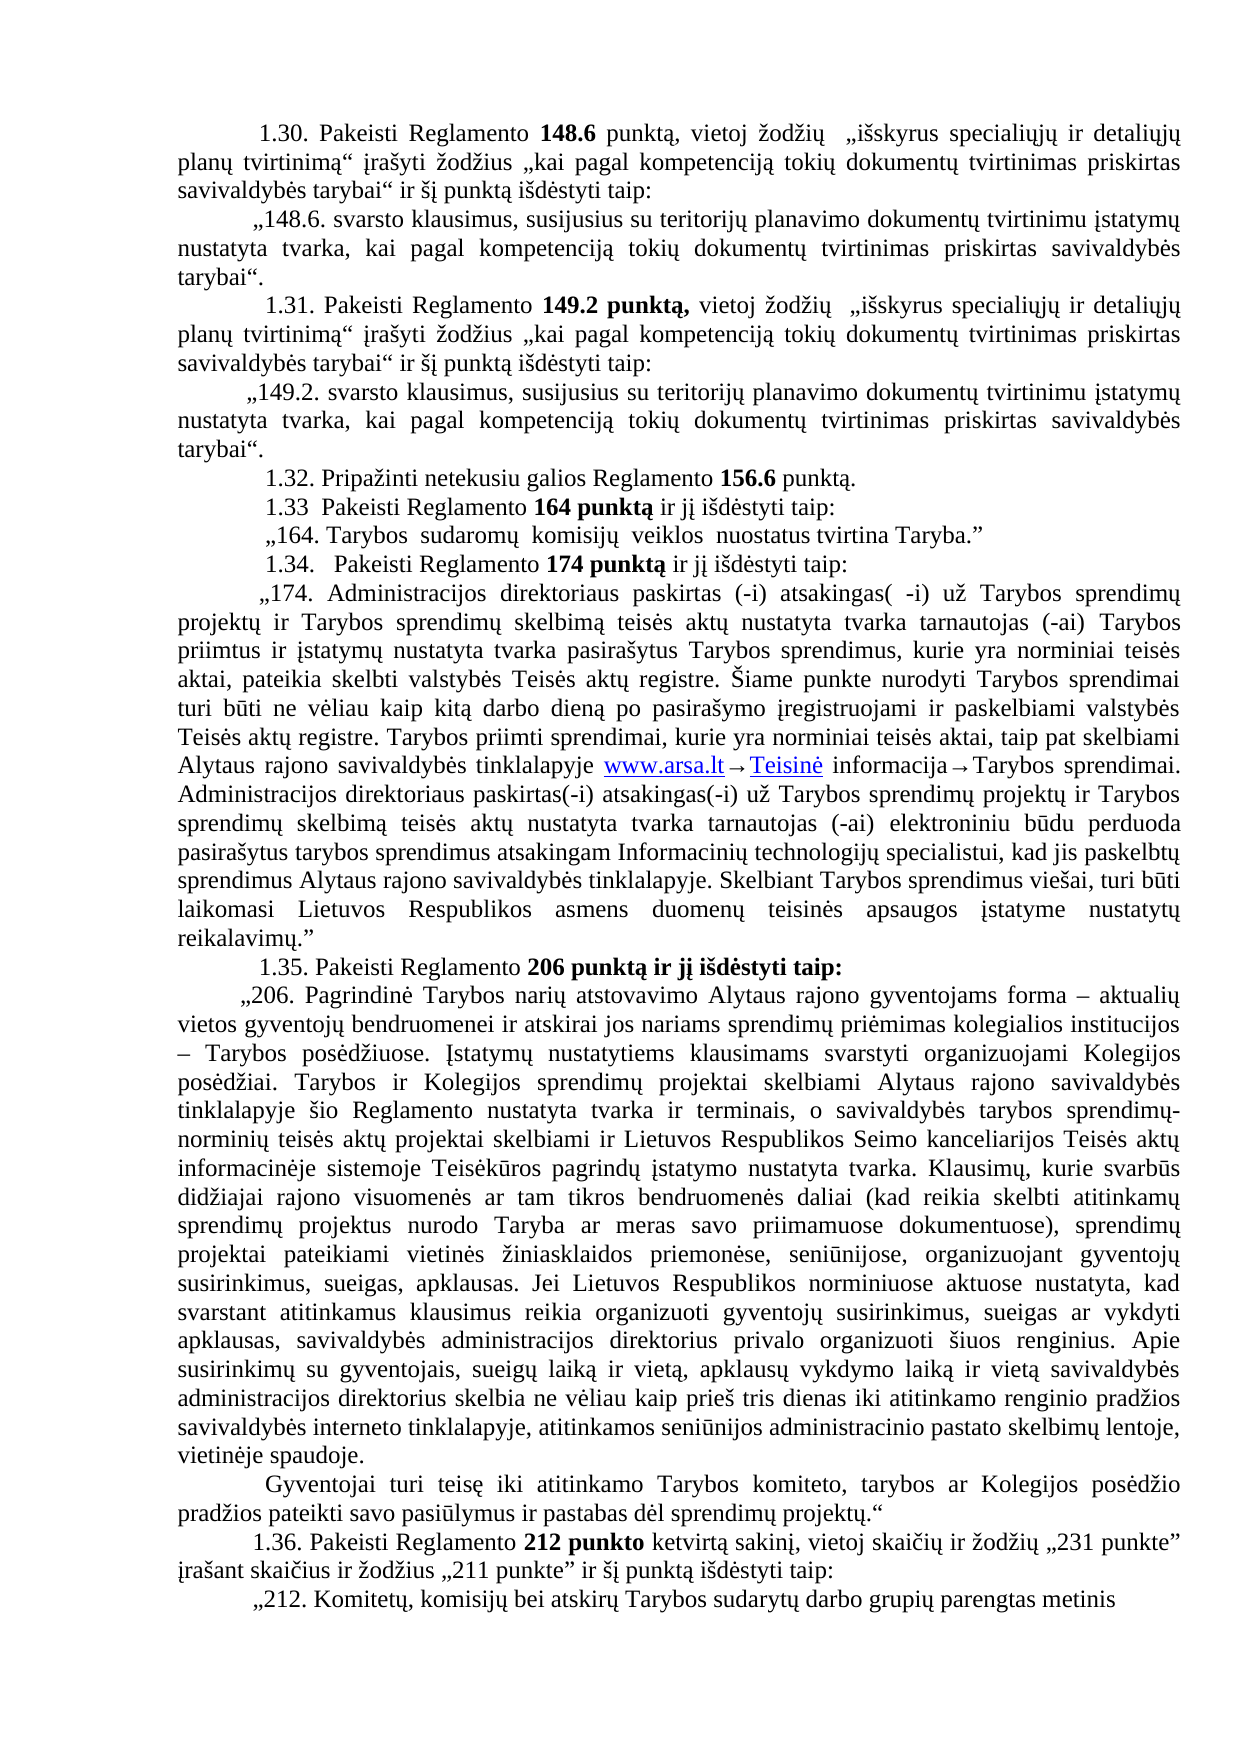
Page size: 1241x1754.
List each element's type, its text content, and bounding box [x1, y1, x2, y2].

text „149.2. svarsto klausimus, susijusius su teritorijų planavimo dokumentų tvirtinimu įstatymų nustatyta tvarka, kai pagal kompetenciją tokių dokumentų tvirtinimas priskirtas savivaldybės tarybai“. [177, 377, 1181, 463]
text „212. Komitetų, komisijų bei atskirų Tarybos sudarytų darbo grupių parengtas metinis [177, 1584, 1181, 1613]
text „148.6. svarsto klausimus, susijusius su teritorijų planavimo dokumentų tvirtinimu įstatymų nustatyta tvarka, kai pagal kompetenciją tokių dokumentų tvirtinimas priskirtas savivaldybės tarybai“. [177, 204, 1181, 291]
text Gyventojai turi teisę iki atitinkamo Tarybos komiteto, tarybos ar Kolegijos posėdžio pradžios pateikti savo pasiūlymus ir pastabas dėl sprendimų projektų.“ [177, 1469, 1181, 1527]
text „206. Pagrindinė Tarybos narių atstovavimo Alytaus rajono gyventojams forma – aktualių vietos gyventojų bendruomenei ir atskirai jos nariams sprendimų priėmimas kolegialios institucijos – Tarybos posėdžiuose. Įstatymų nustatytiems klausimams svarstyti organizuojami Kolegijos posėdžiai. Tarybos ir Kolegijos sprendimų projektai skelbiami Alytaus rajono savivaldybės tinklalapyje šio Reglamento nustatyta tvarka ir terminais, o savivaldybės tarybos sprendimų-norminių teisės aktų projektai skelbiami ir Lietuvos Respublikos Seimo kanceliarijos Teisės aktų informacinėje sistemoje Teisėkūros pagrindų įstatymo nustatyta tvarka. Klausimų, kurie svarbūs didžiajai rajono visuomenės ar tam tikros bendruomenės daliai (kad reikia skelbti atitinkamų sprendimų projektus nurodo Taryba ar meras savo priimamuose dokumentuose), sprendimų projektai pateikiami vietinės žiniasklaidos priemonėse, seniūnijose, organizuojant gyventojų susirinkimus, sueigas, apklausas. Jei Lietuvos Respublikos norminiuose aktuose nustatyta, kad svarstant atitinkamus klausimus reikia organizuoti gyventojų susirinkimus, sueigas ar vykdyti apklausas, savivaldybės administracijos direktorius privalo organizuoti šiuos renginius. Apie susirinkimų su gyventojais, sueigų laiką ir vietą, apklausų vykdymo laiką ir vietą savivaldybės administracijos direktorius skelbia ne vėliau kaip prieš tris dienas iki atitinkamo renginio pradžios savivaldybės interneto tinklalapyje, atitinkamos seniūnijos administracinio pastato skelbimų lentoje, vietinėje spaudoje. [177, 981, 1181, 1469]
text 1.34. Pakeisti Reglamento 174 punktą ir jį išdėstyti taip: [177, 549, 1181, 578]
text 1.32. Pripažinti netekusiu galios Reglamento 156.6 punktą. [177, 463, 1181, 492]
text 1.33 Pakeisti Reglamento 164 punktą ir jį išdėstyti taip: [177, 492, 1181, 521]
text 1.35. Pakeisti Reglamento 206 punktą ir jį išdėstyti taip: [177, 952, 1181, 981]
text 1.30. Pakeisti Reglamento 148.6 punktą, vietoj žodžių „išskyrus specialiųjų ir detaliųjų planų tvirtinimą“ įrašyti žodžius „kai pagal kompetenciją tokių dokumentų tvirtinimas priskirtas savivaldybės tarybai“ ir šį punktą išdėstyti taip: [177, 118, 1181, 204]
text 1.31. Pakeisti Reglamento 149.2 punktą, vietoj žodžių „išskyrus specialiųjų ir detaliųjų planų tvirtinimą“ įrašyti žodžius „kai pagal kompetenciją tokių dokumentų tvirtinimas priskirtas savivaldybės tarybai“ ir šį punktą išdėstyti taip: [177, 291, 1181, 377]
text „164. Tarybos sudaromų komisijų veiklos nuostatus tvirtina Taryba.” [177, 521, 1181, 549]
text „174. Administracijos direktoriaus paskirtas (-i) atsakingas( -i) už Tarybos sprendimų projektų ir Tarybos sprendimų skelbimą teisės aktų nustatyta tvarka tarnautojas (-ai) Tarybos priimtus ir įstatymų nustatyta tvarka pasirašytus Tarybos sprendimus, kurie yra norminiai teisės aktai, pateikia skelbti valstybės Teisės aktų registre. Šiame punkte nurodyti Tarybos sprendimai turi būti ne vėliau kaip kitą darbo dieną po pasirašymo įregistruojami ir paskelbiami valstybės Teisės aktų registre. Tarybos priimti sprendimai, kurie yra norminiai teisės aktai, taip pat skelbiami Alytaus rajono savivaldybės tinklalapyje www.arsa.lt→Teisinė informacija→Tarybos sprendimai. Administracijos direktoriaus paskirtas(-i) atsakingas(-i) už Tarybos sprendimų projektų ir Tarybos sprendimų skelbimą teisės aktų nustatyta tvarka tarnautojas (-ai) elektroniniu būdu perduoda pasirašytus tarybos sprendimus atsakingam Informacinių technologijų specialistui, kad jis paskelbtų sprendimus Alytaus rajono savivaldybės tinklalapyje. Skelbiant Tarybos sprendimus viešai, turi būti laikomasi Lietuvos Respublikos asmens duomenų teisinės apsaugos įstatyme nustatytų reikalavimų.” [177, 578, 1181, 952]
text 1.36. Pakeisti Reglamento 212 punkto ketvirtą sakinį, vietoj skaičių ir žodžių „231 punkte” įrašant skaičius ir žodžius „211 punkte” ir šį punktą išdėstyti taip: [177, 1527, 1181, 1584]
